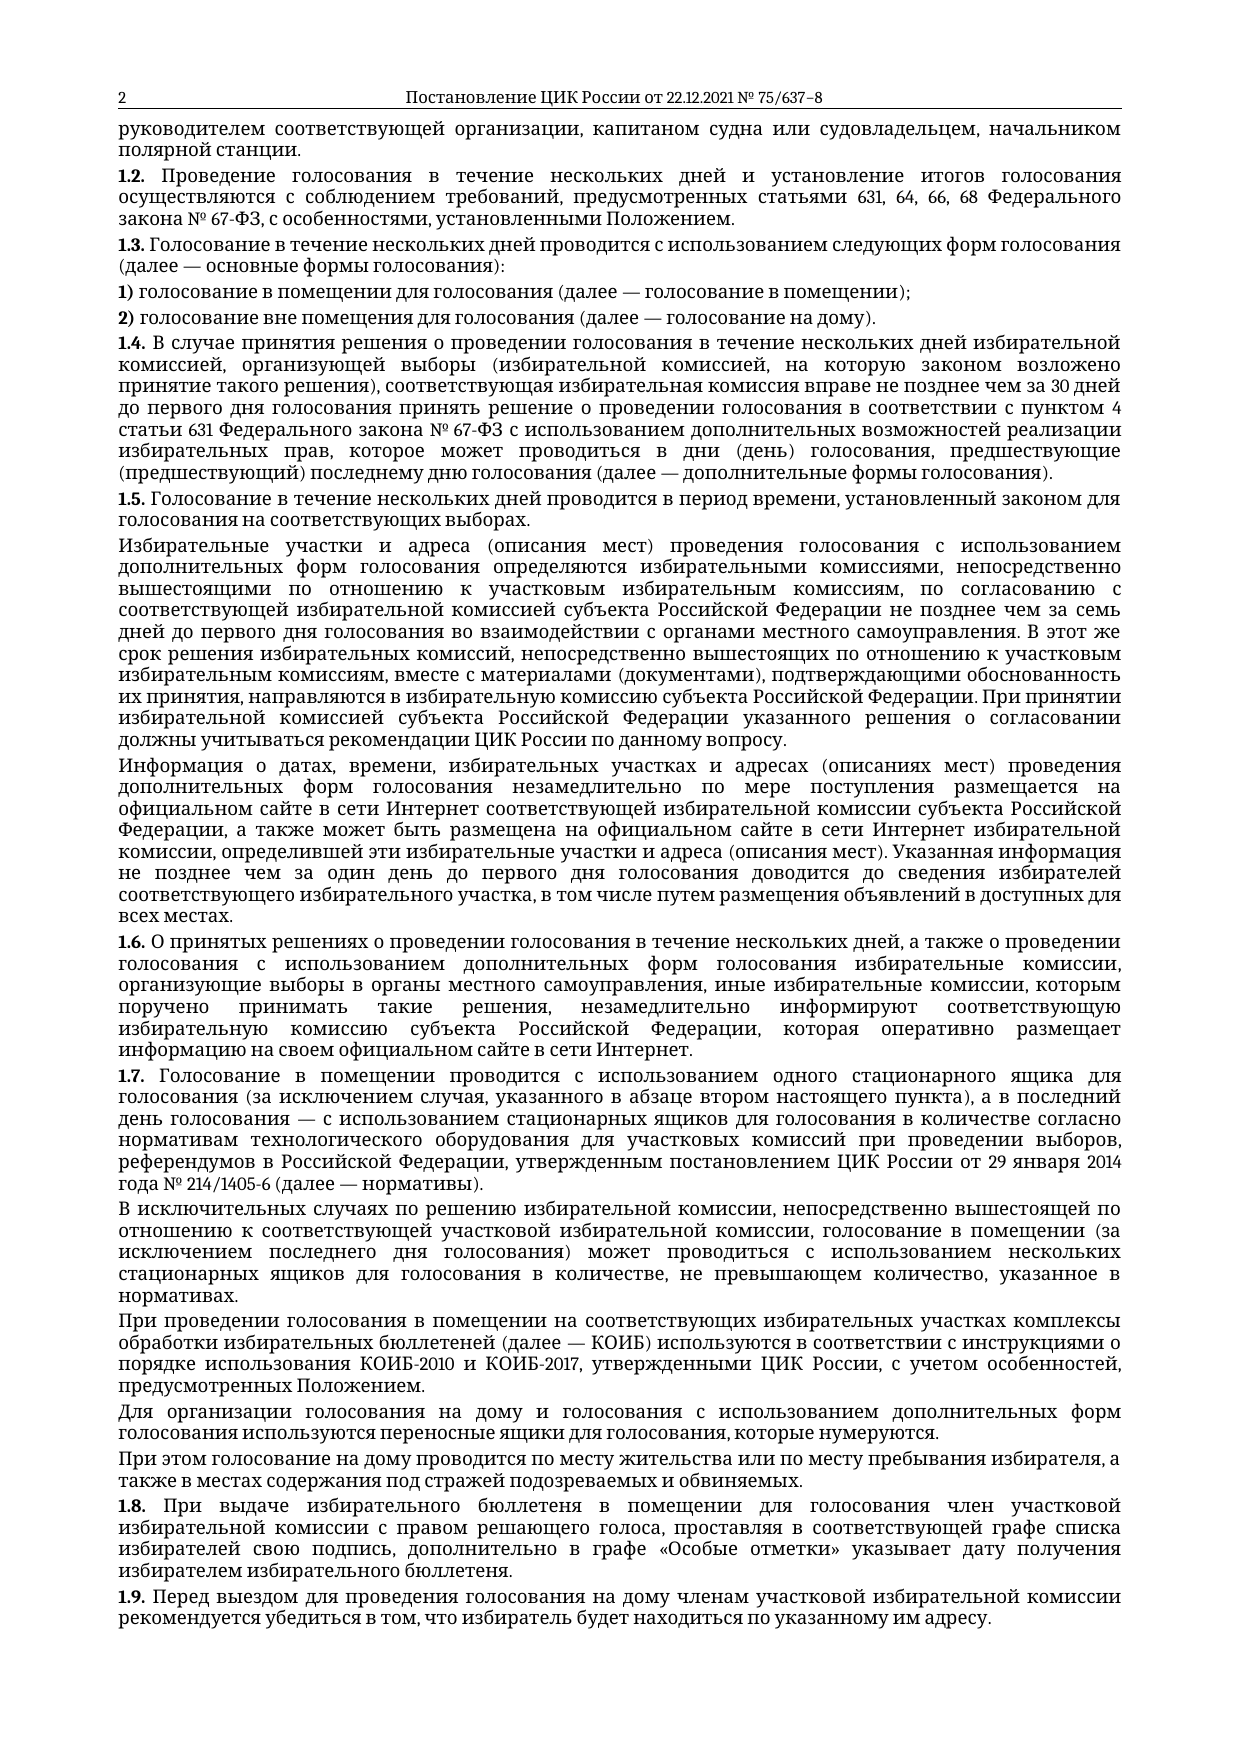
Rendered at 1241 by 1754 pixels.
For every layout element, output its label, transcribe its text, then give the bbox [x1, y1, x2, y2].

text Для организации голосования на дому и голосования с использованием дополнительных форм голосования используются переносные ящики для голосования, которые нумеруются. [118, 1401, 1122, 1444]
text Информация о датах, времени, избирательных участках и адресах (описаниях мест) проведения дополнительных форм голосования незамедлительно по мере поступления размещается на официальном сайте в сети Интернет соответствующей избирательной комиссии субъекта Российской Федерации, а также может быть размещена на официальном сайте в сети Интернет избирательной комиссии, определившей эти избирательные участки и адреса (описания мест). Указанная информация не позднее чем за один день до первого дня голосования доводится до сведения избирателей соответствующего избирательного участка, в том числе путем размещения объявлений в доступных для всех местах. [118, 755, 1122, 928]
text В исключительных случаях по решению избирательной комиссии, непосредственно вышестоящей по отношению к соответствующей участковой избирательной комиссии, голосование в помещении (за исключением последнего дня голосования) может проводиться с использованием нескольких стационарных ящиков для голосования в количестве, не превышающем количество, указанное в нормативах. [118, 1199, 1122, 1307]
text 1) голосование в помещении для голосования (далее — голосование в помещении); [118, 281, 1122, 303]
text Избирательные участки и адреса (описания мест) проведения голосования с использованием дополнительных форм голосования определяются избирательными комиссиями, непосредственно вышестоящими по отношению к участковым избирательным комиссиям, по согласованию с соответствующей избирательной комиссией субъекта Российской Федерации не позднее чем за семь дней до первого дня голосования во взаимодействии с органами местного самоуправления. В этот же срок решения избирательных комиссий, непосредственно вышестоящих по отношению к участковым избирательным комиссиям, вместе с материалами (документами), подтверждающими обоснованность их принятия, направляются в избирательную комиссию субъекта Российской Федерации. При принятии избирательной комиссией субъекта Российской Федерации указанного решения о согласовании должны учитываться рекомендации ЦИК России по данному вопросу. [118, 535, 1122, 751]
text 1.3. Голосование в течение нескольких дней проводится с использованием следующих форм голосования (далее — основные формы голосования): [118, 234, 1122, 277]
text 1.2. Проведение голосования в течение нескольких дней и установление итогов голосования осуществляются с соблюдением требований, предусмотренных статьями 631, 64, 66, 68 Федерального закона № 67-ФЗ, с особенностями, установленными Положением. [118, 165, 1122, 230]
text 1.6. О принятых решениях о проведении голосования в течение нескольких дней, а также о проведении голосования с использованием дополнительных форм голосования избирательные комиссии, организующие выборы в органы местного самоуправления, иные избирательные комиссии, которым поручено принимать такие решения, незамедлительно информируют соответствующую избирательную комиссию субъекта Российской Федерации, которая оперативно размещает информацию на своем официальном сайте в сети Интернет. [118, 932, 1122, 1061]
text 2) голосование вне помещения для голосования (далее — голосование на дому). [118, 307, 1122, 329]
text 1.4. В случае принятия решения о проведении голосования в течение нескольких дней избирательной комиссией, организующей выборы (избирательной комиссией, на которую законом возложено принятие такого решения), соответствующая избирательная комиссия вправе не позднее чем за 30 дней до первого дня голосования принять решение о проведении голосования в соответствии с пунктом 4 статьи 631 Федерального закона № 67-ФЗ с использованием дополнительных возможностей реализации избирательных прав, которое может проводиться в дни (день) голосования, предшествующие (предшествующий) последнему дню голосования (далее — дополнительные формы голосования). [118, 333, 1122, 484]
text 1.9. Перед выездом для проведения голосования на дому членам участковой избирательной комиссии рекомендуется убедиться в том, что избиратель будет находиться по указанному им адресу. [118, 1586, 1122, 1629]
text При этом голосование на дому проводится по месту жительства или по месту пребывания избирателя, а также в местах содержания под стражей подозреваемых и обвиняемых. [118, 1448, 1122, 1492]
text 1.7. Голосование в помещении проводится с использованием одного стационарного ящика для голосования (за исключением случая, указанного в абзаце втором настоящего пункта), а в последний день голосования — с использованием стационарных ящиков для голосования в количестве согласно нормативам технологического оборудования для участковых комиссий при проведении выборов, референдумов в Российской Федерации, утвержденным постановлением ЦИК России от 29 января 2014 года № 214/1405-6 (далее — нормативы). [118, 1065, 1122, 1195]
text 1.8. При выдаче избирательного бюллетеня в помещении для голосования член участковой избирательной комиссии с правом решающего голоса, проставляя в соответствующей графе списка избирателей свою подпись, дополнительно в графе «Особые отметки» указывает дату получения избирателем избирательного бюллетеня. [118, 1496, 1122, 1582]
text 1.5. Голосование в течение нескольких дней проводится в период времени, установленный законом для голосования на соответствующих выборах. [118, 488, 1122, 531]
text руководителем соответствующей организации, капитаном судна или судовладельцем, начальником полярной станции. [118, 118, 1122, 161]
text При проведении голосования в помещении на соответствующих избирательных участках комплексы обработки избирательных бюллетеней (далее — КОИБ) используются в соответствии с инструкциями о порядке использования КОИБ-2010 и КОИБ-2017, утвержденными ЦИК России, с учетом особенностей, предусмотренных Положением. [118, 1311, 1122, 1397]
